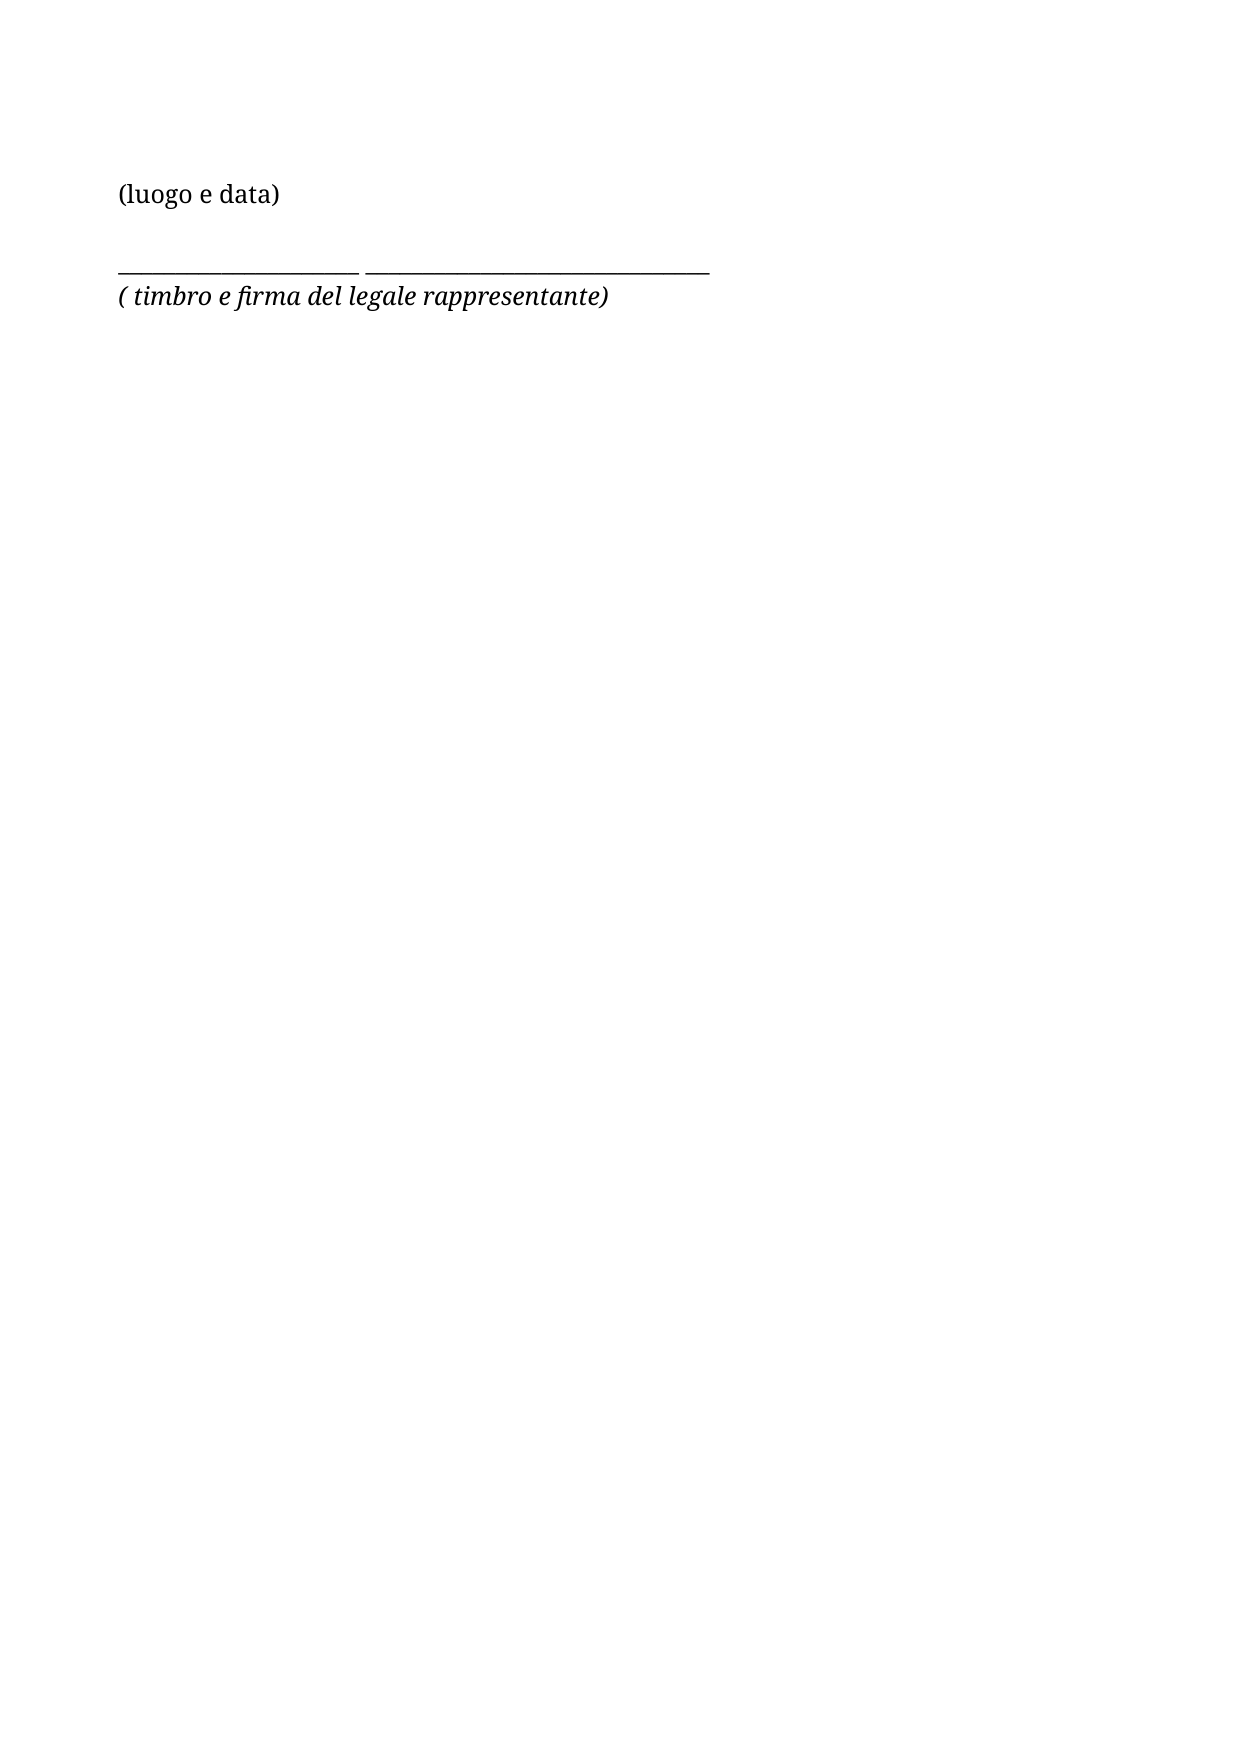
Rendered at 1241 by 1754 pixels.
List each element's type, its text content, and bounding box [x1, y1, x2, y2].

text ( timbro e firma del legale rappresentante) [118, 278, 1122, 313]
text (luogo e data) [118, 176, 1122, 210]
text _____________________ ______________________________ [118, 244, 1122, 278]
